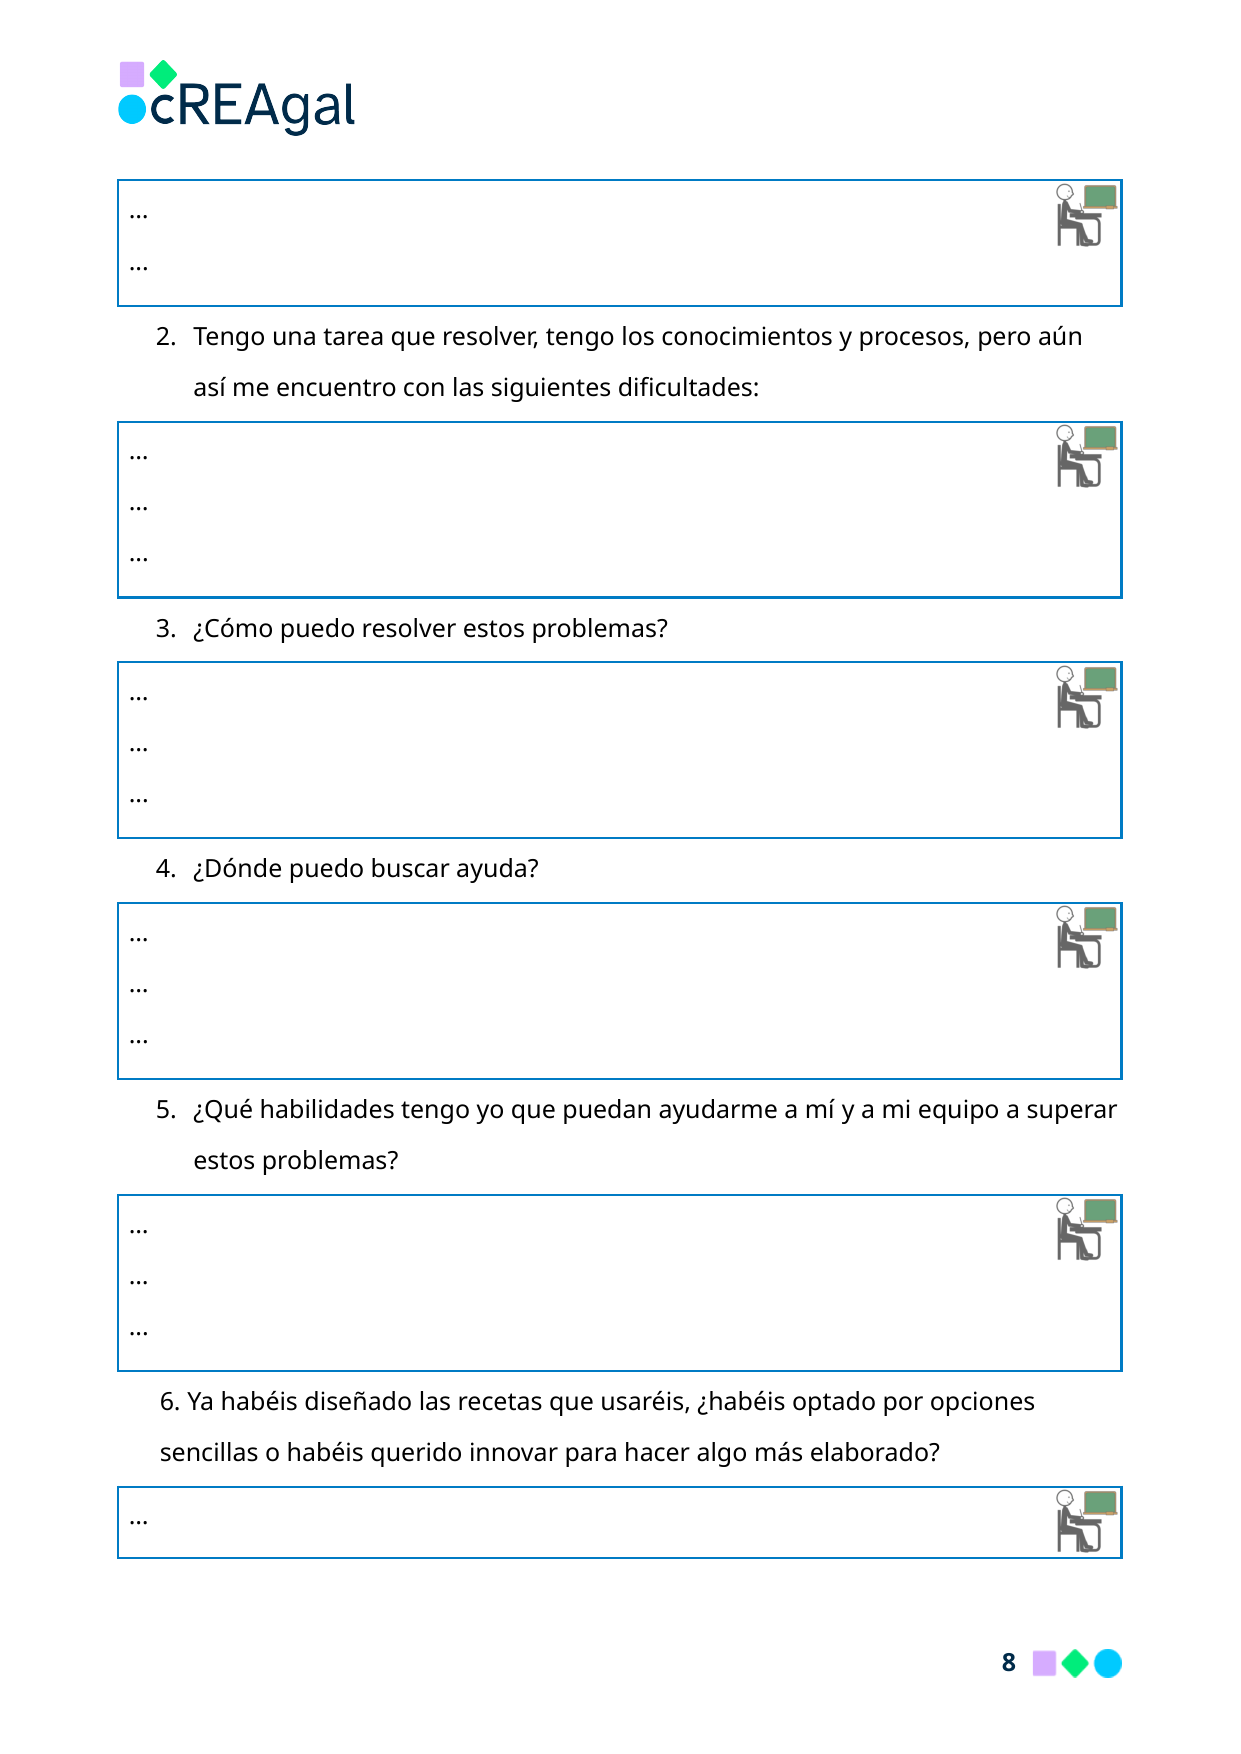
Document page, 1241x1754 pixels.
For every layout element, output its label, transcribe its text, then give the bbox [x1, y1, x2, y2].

table_header … … ... [119, 1196, 1120, 1369]
picture [1111, 1666, 1122, 1678]
list ¿Cómo puedo resolver estos problemas? [156, 610, 1122, 644]
table_header … … ... [119, 904, 1120, 1078]
table_header … ... [119, 181, 1120, 304]
picture [118, 60, 355, 136]
list ¿Qué habilidades tengo yo que puedan ayudarme a mí y a mi equipo a superar estos problemas? [156, 1092, 1122, 1177]
table_header … [119, 1488, 1120, 1557]
table_header … … ... [119, 663, 1120, 837]
picture [1032, 1649, 1105, 1678]
picture [1112, 1649, 1122, 1660]
table_header … … ... [119, 423, 1120, 596]
list ¿Dónde puedo buscar ayuda? [156, 851, 1122, 885]
list Tengo una tarea que resolver, tengo los conocimientos y procesos, pero aún así me encuentro con las siguientes dificultades: [156, 318, 1122, 403]
text 6. Ya habéis diseñado las recetas que usaréis, ¿habéis optado por opciones sencillas o habéis querido innovar para hacer algo más elaborado? [159, 1383, 1122, 1468]
